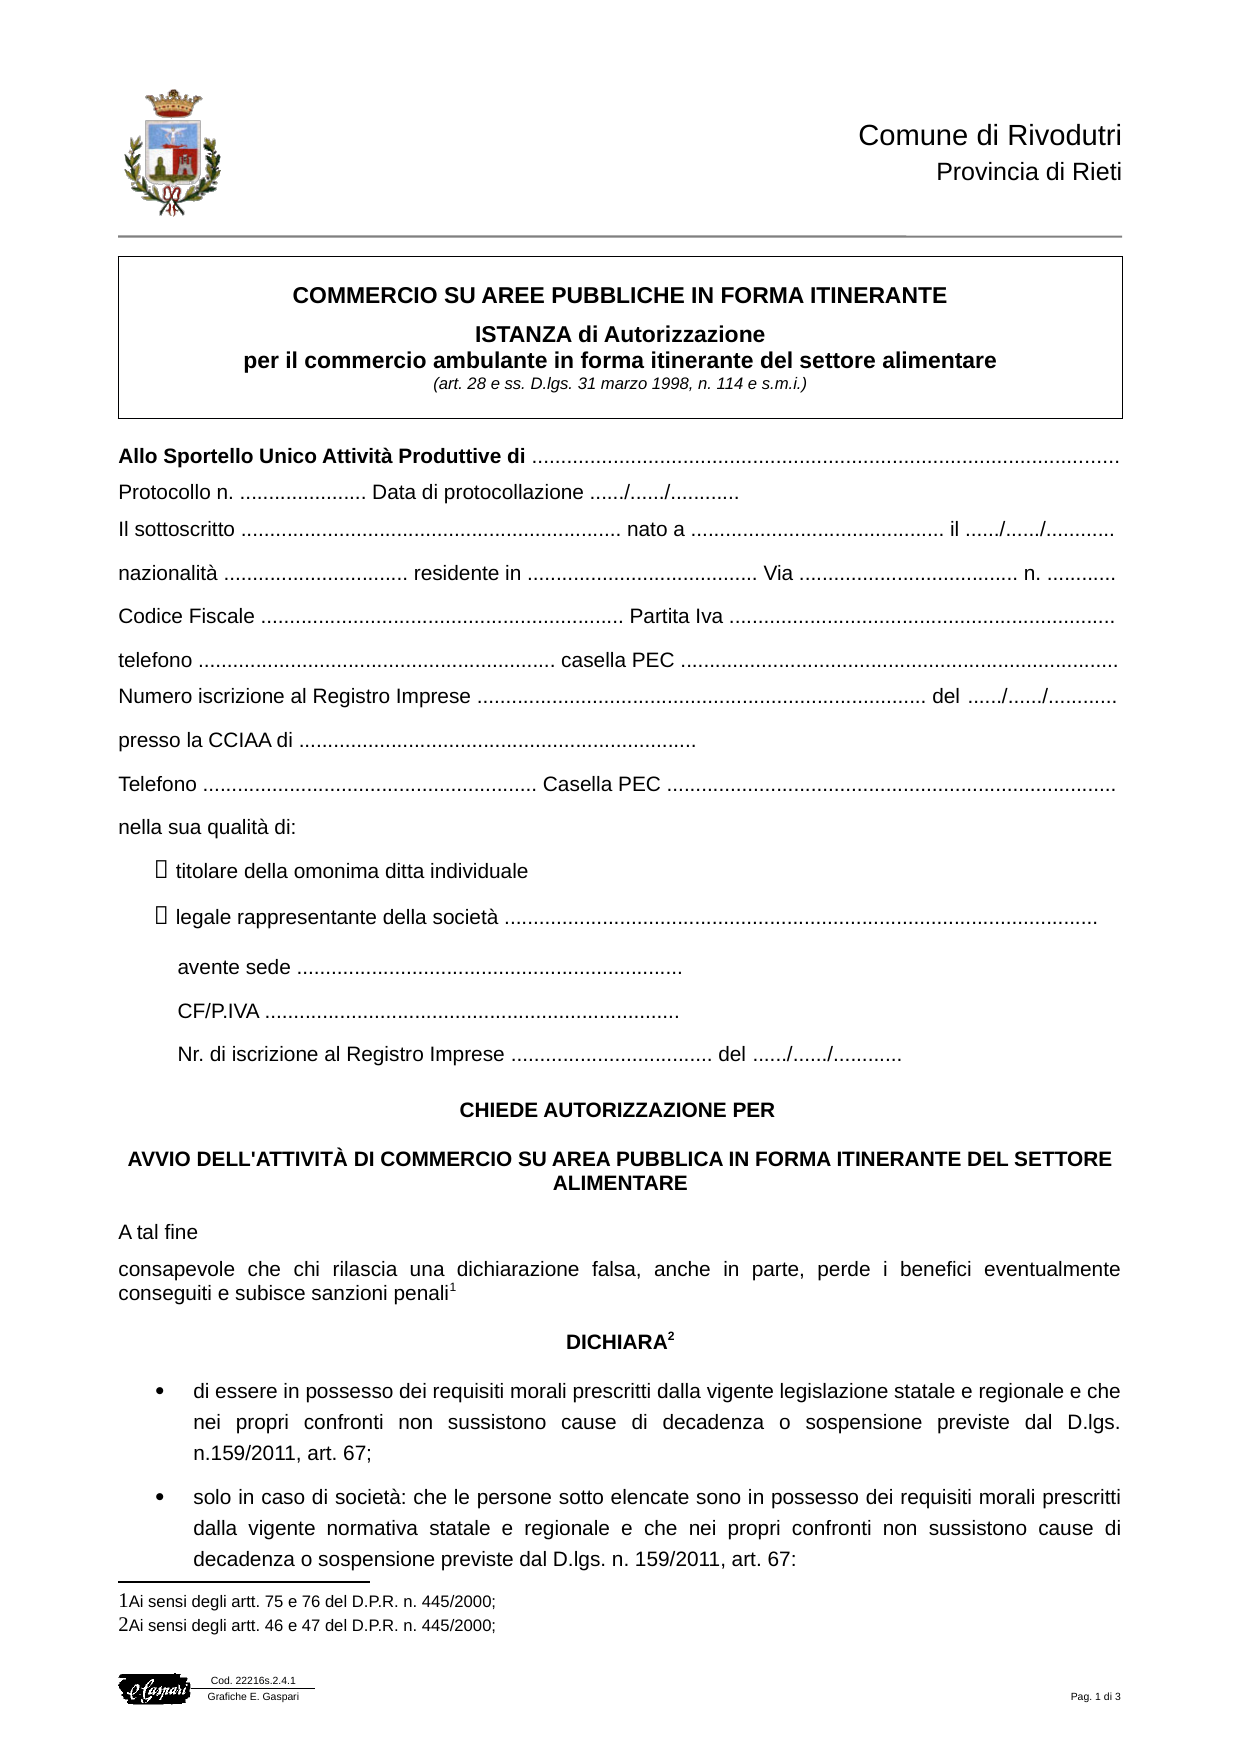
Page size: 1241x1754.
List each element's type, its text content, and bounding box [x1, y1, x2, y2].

text CHIEDE AUTORIZZAZIONE PER [118, 1098, 1122, 1122]
text telefono .............................................................. casella PEC ............................................................................ [118, 648, 1122, 672]
text consapevole che chi rilascia una dichiarazione falsa, anche in parte, perde i benefici eventualmente conseguiti e subisce sanzioni penali [118, 1257, 1122, 1304]
list solo in caso di società: che le persone sotto elencate sono in possesso dei requisiti morali prescritti dalla vigente normativa statale e regionale e che nei propri confronti non sussistono cause di decadenza o sospensione previste dal D.lgs. n. 159/2011, art. 67: [156, 1484, 1122, 1571]
text Provincia di Rieti [224, 157, 1122, 185]
text avente sede ................................................................... [177, 955, 1122, 979]
text DICHIARA [118, 1329, 1122, 1353]
text AVVIO DELL'ATTIVITÀ DI COMMERCIO SU AREA PUBBLICA IN FORMA ITINERANTE DEL SETTORE ALIMENTARE [118, 1147, 1122, 1195]
table_header COMMERCIO SU AREE PUBBLICHE IN FORMA ITINERANTE ISTANZA di Autorizzazione per il commercio ambulante in forma itinerante del settore alimentare (art. 28 e ss. D.lgs. 31 marzo 1998, n. 114 e s.m.i.) [119, 257, 1122, 418]
text Codice Fiscale ............................................................... Partita Iva ................................................................... [118, 604, 1122, 628]
text Numero iscrizione al Registro Imprese .............................................................................. del ....../....../............ [118, 684, 1122, 708]
text nazionalità ................................ residente in ........................................ Via ...................................... n. ............ [118, 560, 1122, 584]
list di essere in possesso dei requisiti morali prescritti dalla vigente legislazione statale e regionale e che nei propri confronti non sussistono cause di decadenza o sospensione previste dal D.lgs. n.159/2011, art. 67; [156, 1378, 1122, 1465]
text Comune di Rivodutri [224, 118, 1122, 152]
text CF/P.IVA ........................................................................ [177, 998, 1122, 1022]
text  legale rappresentante della società ....................................................................................................... [153, 898, 1122, 932]
text Ai sensi degli artt. 46 e 47 del D.P.R. n. 445/2000; [118, 1612, 1122, 1636]
text Telefono .......................................................... Casella PEC .............................................................................. [118, 771, 1122, 795]
text Allo Sportello Unico Attività Produttive di [118, 444, 1122, 468]
text nella sua qualità di: [118, 815, 1122, 839]
text  titolare della omonima ditta individuale [153, 851, 1122, 886]
picture [117, 1672, 191, 1705]
text presso la CCIAA di ..................................................................... [118, 728, 1122, 752]
text Nr. di iscrizione al Registro Imprese ................................... del ....../....../............ [177, 1042, 1122, 1066]
text Il sottoscritto .................................................................. nato a ............................................ il ....../....../............ [118, 517, 1122, 541]
text Protocollo n. ...................... Data di protocollazione ....../....../............ [118, 480, 1122, 504]
text A tal fine [118, 1220, 1122, 1244]
text Ai sensi degli artt. 75 e 76 del D.P.R. n. 445/2000; [118, 1588, 1122, 1612]
picture [122, 87, 224, 219]
